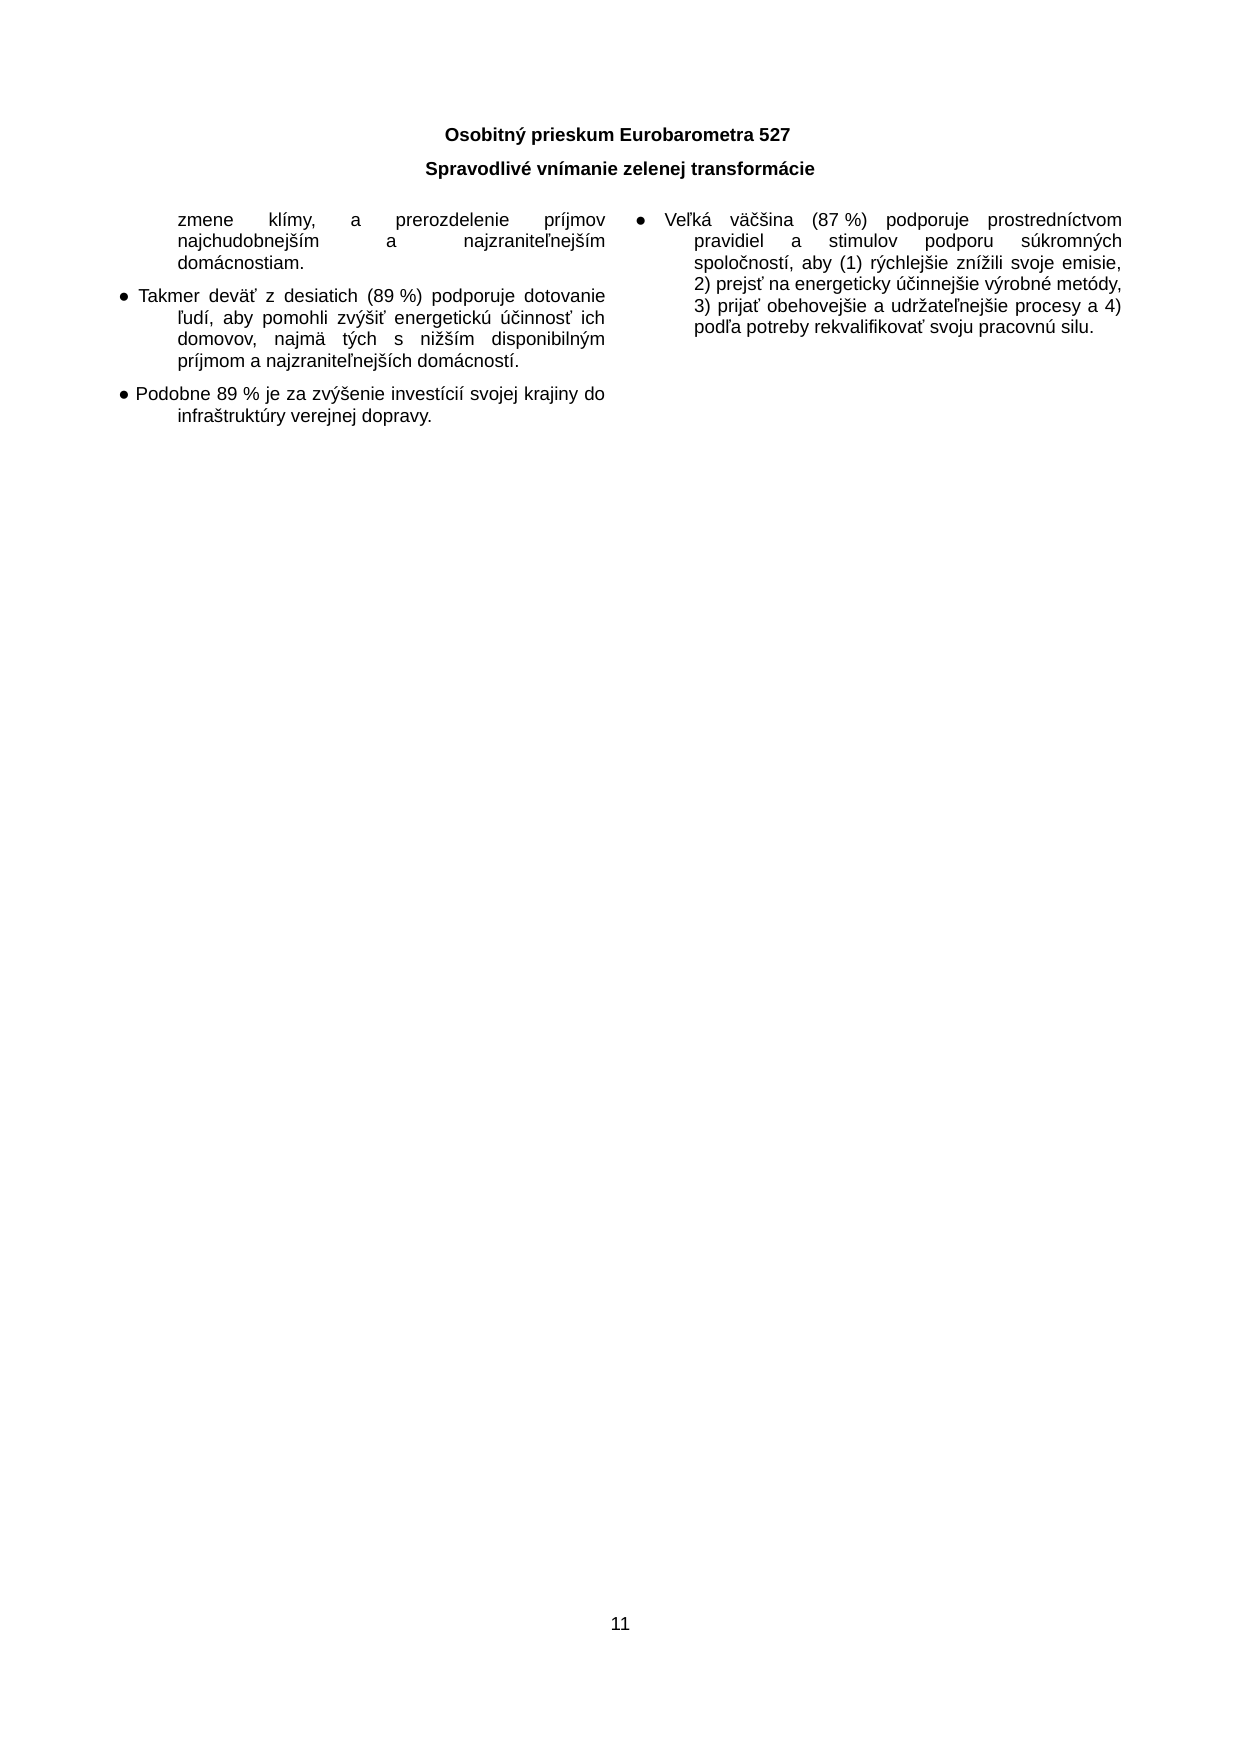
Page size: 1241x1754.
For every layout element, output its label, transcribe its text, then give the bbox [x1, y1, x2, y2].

text ● Podobne 89 % je za zvýšenie investícií svojej krajiny do infraštruktúry verejnej dopravy. [118, 383, 605, 426]
text ● Takmer deväť z desiatich (89 %) podporuje dotovanie ľudí, aby pomohli zvýšiť energetickú účinnosť ich domovov, najmä tých s nižším disponibilným príjmom a najzraniteľnejších domácností. [118, 285, 605, 371]
text ● Veľká väčšina (87 %) podporuje prostredníctvom pravidiel a stimulov podporu súkromných spoločností, aby (1) rýchlejšie znížili svoje emisie, 2) prejsť na energeticky účinnejšie výrobné metódy, 3) prijať obehovejšie a udržateľnejšie procesy a 4) podľa potreby rekvalifikovať svoju pracovnú silu. [635, 208, 1122, 338]
text zmene klímy, a prerozdelenie príjmov najchudobnejším a najzraniteľnejším domácnostiam. [118, 208, 605, 273]
